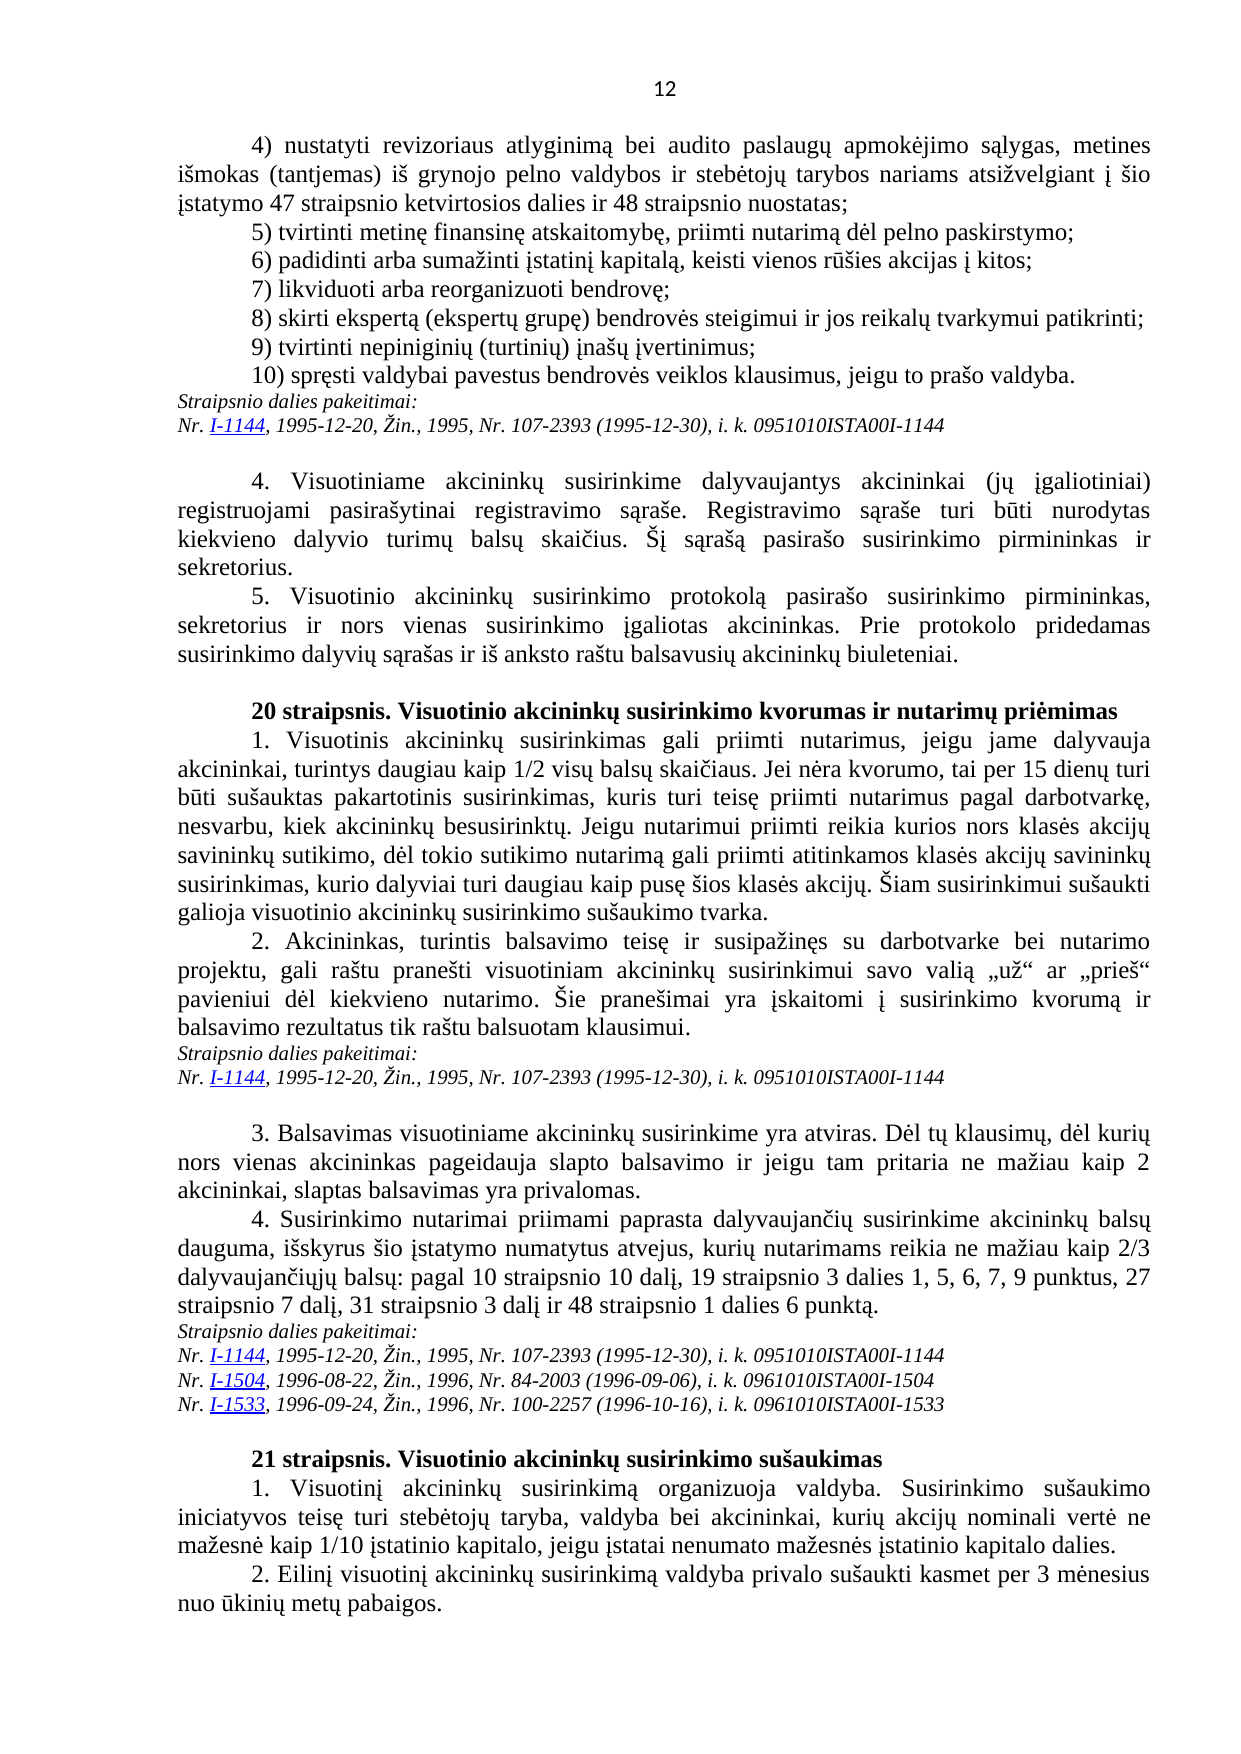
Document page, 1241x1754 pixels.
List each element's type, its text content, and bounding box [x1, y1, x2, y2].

text 3. Balsavimas visuotiniame akcininkų susirinkime yra atviras. Dėl tų klausimų, dėl kurių nors vienas akcininkas pageidauja slapto balsavimo ir jeigu tam pritaria ne mažiau kaip 2 akcininkai, slaptas balsavimas yra privalomas. [177, 1118, 1152, 1204]
text 2. Akcininkas, turintis balsavimo teisę ir susipažinęs su darbotvarke bei nutarimo projektu, gali raštu pranešti visuotiniam akcininkų susirinkimui savo valią „už“ ar „prieš“ pavieniui dėl kiekvieno nutarimo. Šie pranešimai yra įskaitomi į susirinkimo kvorumą ir balsavimo rezultatus tik raštu balsuotam klausimui. [177, 926, 1152, 1041]
text 4) nustatyti revizoriaus atlyginimą bei audito paslaugų apmokėjimo sąlygas, metines išmokas (tantjemas) iš grynojo pelno valdybos ir stebėtojų tarybos nariams atsižvelgiant į šio įstatymo 47 straipsnio ketvirtosios dalies ir 48 straipsnio nuostatas; [177, 131, 1152, 217]
text 2. Eilinį visuotinį akcininkų susirinkimą valdyba privalo sušaukti kasmet per 3 mėnesius nuo ūkinių metų pabaigos. [177, 1559, 1152, 1617]
text Nr. I-1144, 1995-12-20, Žin., 1995, Nr. 107-2393 (1995-12-30), i. k. 0951010ISTA00I-1144 [177, 1343, 1152, 1367]
text 9) tvirtinti nepiniginių (turtinių) įnašų įvertinimus; [177, 332, 1152, 361]
text 10) spręsti valdybai pavestus bendrovės veiklos klausimus, jeigu to prašo valdyba. [177, 361, 1152, 389]
text 21 straipsnis. Visuotinio akcininkų susirinkimo sušaukimas [177, 1444, 1152, 1473]
text 1. Visuotinis akcininkų susirinkimas gali priimti nutarimus, jeigu jame dalyvauja akcininkai, turintys daugiau kaip 1/2 visų balsų skaičiaus. Jei nėra kvorumo, tai per 15 dienų turi būti sušauktas pakartotinis susirinkimas, kuris turi teisę priimti nutarimus pagal darbotvarkę, nesvarbu, kiek akcininkų besusirinktų. Jeigu nutarimui priimti reikia kurios nors klasės akcijų savininkų sutikimo, dėl tokio sutikimo nutarimą gali priimti atitinkamos klasės akcijų savininkų susirinkimas, kurio dalyviai turi daugiau kaip pusę šios klasės akcijų. Šiam susirinkimui sušaukti galioja visuotinio akcininkų susirinkimo sušaukimo tvarka. [177, 725, 1152, 926]
text 4. Susirinkimo nutarimai priimami paprasta dalyvaujančių susirinkime akcininkų balsų dauguma, išskyrus šio įstatymo numatytus atvejus, kurių nutarimams reikia ne mažiau kaip 2/3 dalyvaujančiųjų balsų: pagal 10 straipsnio 10 dalį, 19 straipsnio 3 dalies 1, 5, 6, 7, 9 punktus, 27 straipsnio 7 dalį, 31 straipsnio 3 dalį ir 48 straipsnio 1 dalies 6 punktą. [177, 1204, 1152, 1319]
text Straipsnio dalies pakeitimai: [177, 1041, 1152, 1065]
text Nr. I-1504, 1996-08-22, Žin., 1996, Nr. 84-2003 (1996-09-06), i. k. 0961010ISTA00I-1504 [177, 1367, 1152, 1392]
text Straipsnio dalies pakeitimai: [177, 1319, 1152, 1343]
text 5. Visuotinio akcininkų susirinkimo protokolą pasirašo susirinkimo pirmininkas, sekretorius ir nors vienas susirinkimo įgaliotas akcininkas. Prie protokolo pridedamas susirinkimo dalyvių sąrašas ir iš anksto raštu balsavusių akcininkų biuleteniai. [177, 581, 1152, 667]
text Nr. I-1144, 1995-12-20, Žin., 1995, Nr. 107-2393 (1995-12-30), i. k. 0951010ISTA00I-1144 [177, 1065, 1152, 1089]
text Nr. I-1533, 1996-09-24, Žin., 1996, Nr. 100-2257 (1996-10-16), i. k. 0961010ISTA00I-1533 [177, 1392, 1152, 1416]
text 7) likviduoti arba reorganizuoti bendrovę; [177, 274, 1152, 303]
text Straipsnio dalies pakeitimai: [177, 389, 1152, 413]
text 1. Visuotinį akcininkų susirinkimą organizuoja valdyba. Susirinkimo sušaukimo iniciatyvos teisę turi stebėtojų taryba, valdyba bei akcininkai, kurių akcijų nominali vertė ne mažesnė kaip 1/10 įstatinio kapitalo, jeigu įstatai nenumato mažesnės įstatinio kapitalo dalies. [177, 1473, 1152, 1559]
text 8) skirti ekspertą (ekspertų grupę) bendrovės steigimui ir jos reikalų tvarkymui patikrinti; [177, 303, 1152, 332]
text Nr. I-1144, 1995-12-20, Žin., 1995, Nr. 107-2393 (1995-12-30), i. k. 0951010ISTA00I-1144 [177, 413, 1152, 437]
text 20 straipsnis. Visuotinio akcininkų susirinkimo kvorumas ir nutarimų priėmimas [177, 696, 1152, 725]
text 4. Visuotiniame akcininkų susirinkime dalyvaujantys akcininkai (jų įgaliotiniai) registruojami pasirašytinai registravimo sąraše. Registravimo sąraše turi būti nurodytas kiekvieno dalyvio turimų balsų skaičius. Šį sąrašą pasirašo susirinkimo pirmininkas ir sekretorius. [177, 466, 1152, 581]
text 6) padidinti arba sumažinti įstatinį kapitalą, keisti vienos rūšies akcijas į kitos; [177, 246, 1152, 274]
text 5) tvirtinti metinę finansinę atskaitomybę, priimti nutarimą dėl pelno paskirstymo; [177, 217, 1152, 246]
